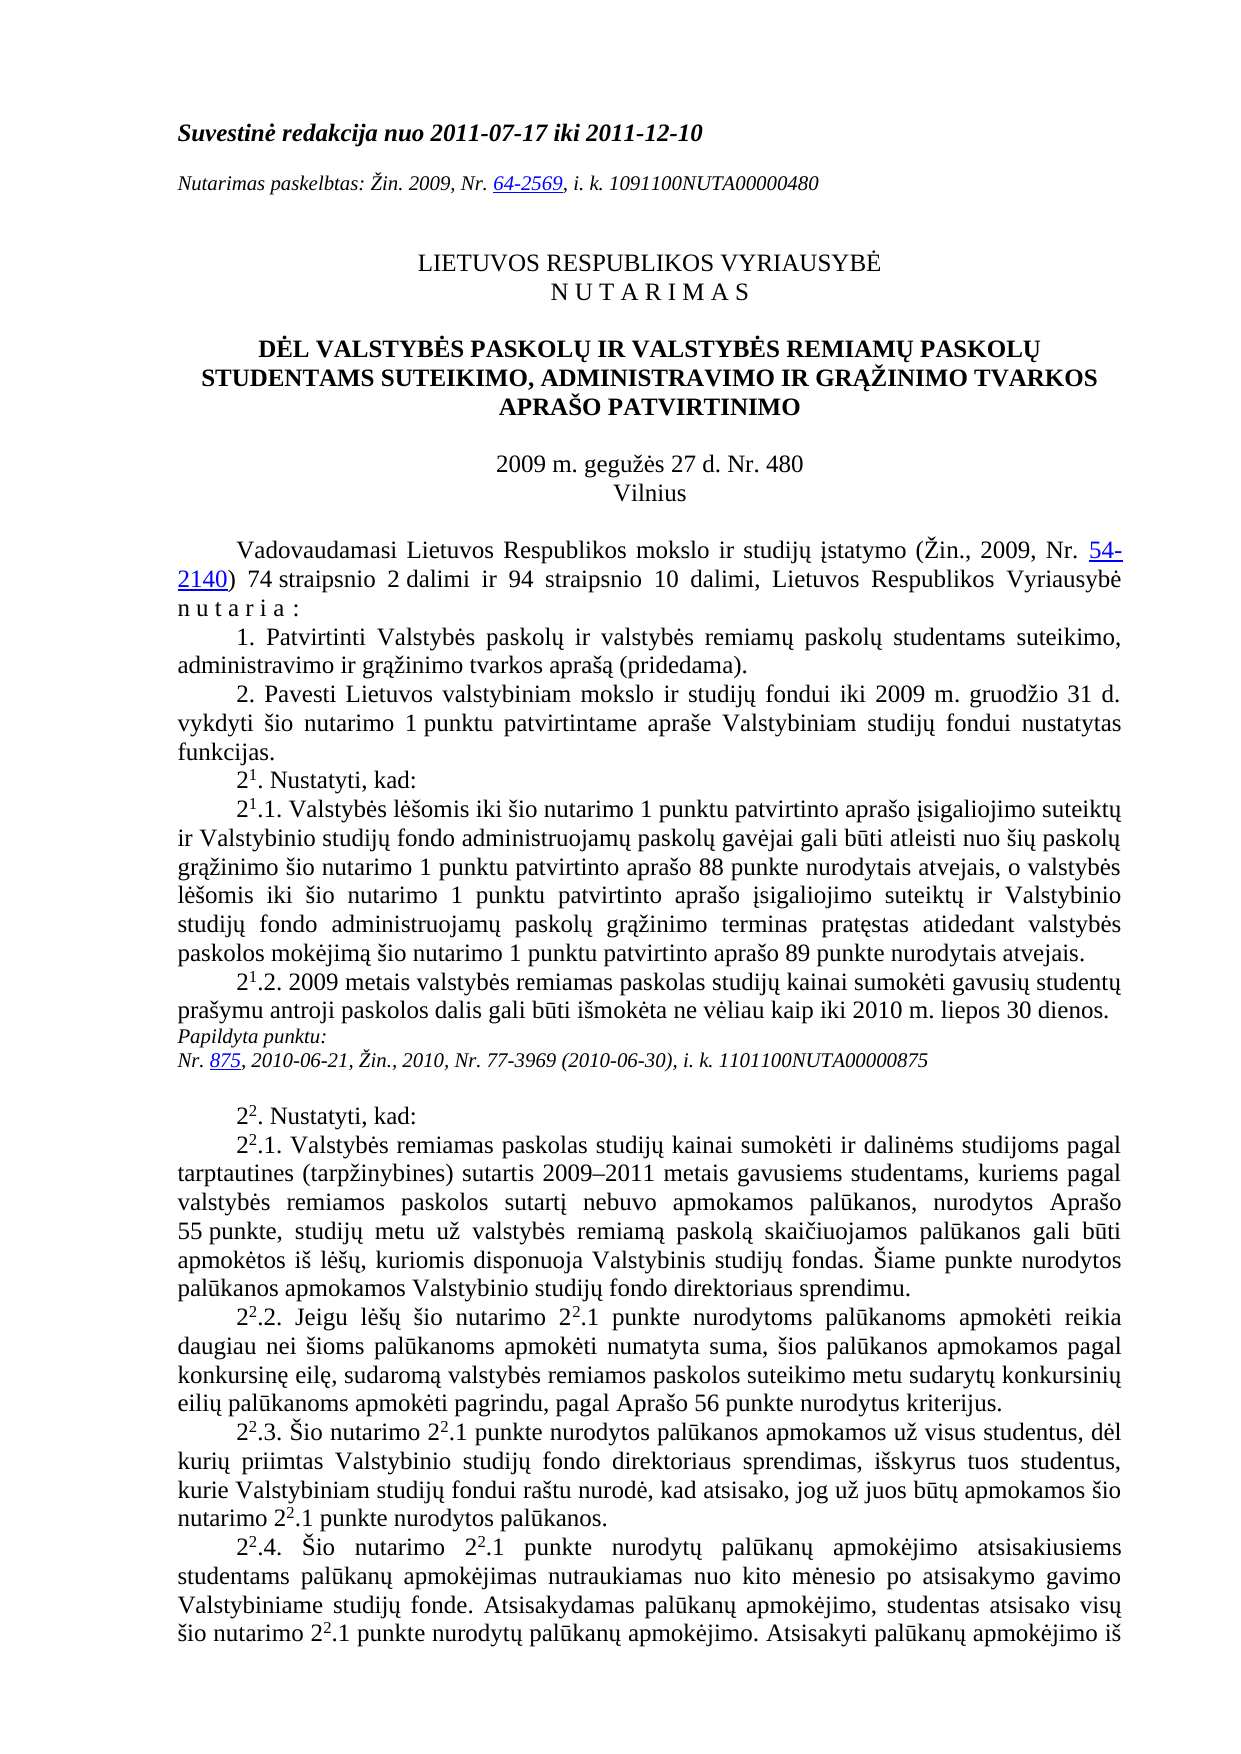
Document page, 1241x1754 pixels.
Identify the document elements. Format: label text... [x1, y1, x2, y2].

text Vadovaudamasi Lietuvos Respublikos mokslo ir studijų įstatymo (Žin., 2009, Nr. 54-2140) 74 straipsnio 2 dalimi ir 94 straipsnio 10 dalimi, Lietuvos Respublikos Vyriausybė nutaria: [177, 535, 1122, 622]
text 21. Nustatyti, kad: [177, 765, 1122, 794]
text Nutarimas paskelbtas: Žin. 2009, Nr. 64-2569, i. k. 1091100NUTA00000480 [177, 171, 1122, 195]
text Vilnius [177, 478, 1122, 507]
text Nr. 875, 2010-06-21, Žin., 2010, Nr. 77-3969 (2010-06-30), i. k. 1101100NUTA00000875 [177, 1048, 1122, 1072]
text NUTARIMAS [177, 277, 1122, 305]
text 22.4. Šio nutarimo 22.1 punkte nurodytų palūkanų apmokėjimo atsisakiusiems studentams palūkanų apmokėjimas nutraukiamas nuo kito mėnesio po atsisakymo gavimo Valstybiniame studijų fonde. Atsisakydamas palūkanų apmokėjimo, studentas atsisako visų šio nutarimo 22.1 punkte nurodytų palūkanų apmokėjimo. Atsisakyti palūkanų apmokėjimo iš [177, 1532, 1122, 1647]
text 21.2. 2009 metais valstybės remiamas paskolas studijų kainai sumokėti gavusių studentų prašymu antroji paskolos dalis gali būti išmokėta ne vėliau kaip iki 2010 m. liepos 30 dienos. [177, 967, 1122, 1024]
text Lietuvos Respublikos Vyriausybė [177, 248, 1122, 277]
text 2009 m. gegužės 27 d. Nr. 480 [177, 449, 1122, 478]
text DĖL VALSTYBĖS PASKOLŲ IR VALSTYBĖS REMIAMŲ PASKOLŲ STUDENTAMS SUTEIKIMO, ADMINISTRAVIMO IR GRĄŽINIMO TVARKOS APRAŠO PATVIRTINIMO [177, 334, 1122, 420]
text Papildyta punktu: [177, 1024, 1122, 1048]
text 22. Nustatyti, kad: [177, 1101, 1122, 1130]
text 1. Patvirtinti Valstybės paskolų ir valstybės remiamų paskolų studentams suteikimo, administravimo ir grąžinimo tvarkos aprašą (pridedama). [177, 622, 1122, 679]
text 22.3. Šio nutarimo 22.1 punkte nurodytos palūkanos apmokamos už visus studentus, dėl kurių priimtas Valstybinio studijų fondo direktoriaus sprendimas, išskyrus tuos studentus, kurie Valstybiniam studijų fondui raštu nurodė, kad atsisako, jog už juos būtų apmokamos šio nutarimo 22.1 punkte nurodytos palūkanos. [177, 1417, 1122, 1532]
text Suvestinė redakcija nuo 2011-07-17 iki 2011-12-10 [177, 118, 1122, 147]
text 21.1. Valstybės lėšomis iki šio nutarimo 1 punktu patvirtinto aprašo įsigaliojimo suteiktų ir Valstybinio studijų fondo administruojamų paskolų gavėjai gali būti atleisti nuo šių paskolų grąžinimo šio nutarimo 1 punktu patvirtinto aprašo 88 punkte nurodytais atvejais, o valstybės lėšomis iki šio nutarimo 1 punktu patvirtinto aprašo įsigaliojimo suteiktų ir Valstybinio studijų fondo administruojamų paskolų grąžinimo terminas pratęstas atidedant valstybės paskolos mokėjimą šio nutarimo 1 punktu patvirtinto aprašo 89 punkte nurodytais atvejais. [177, 794, 1122, 967]
text 22.1. Valstybės remiamas paskolas studijų kainai sumokėti ir dalinėms studijoms pagal tarptautines (tarpžinybines) sutartis 2009–2011 metais gavusiems studentams, kuriems pagal valstybės remiamos paskolos sutartį nebuvo apmokamos palūkanos, nurodytos Aprašo 55 punkte, studijų metu už valstybės remiamą paskolą skaičiuojamos palūkanos gali būti apmokėtos iš lėšų, kuriomis disponuoja Valstybinis studijų fondas. Šiame punkte nurodytos palūkanos apmokamos Valstybinio studijų fondo direktoriaus sprendimu. [177, 1130, 1122, 1302]
text 22.2. Jeigu lėšų šio nutarimo 22.1 punkte nurodytoms palūkanoms apmokėti reikia daugiau nei šioms palūkanoms apmokėti numatyta suma, šios palūkanos apmokamos pagal konkursinę eilę, sudaromą valstybės remiamos paskolos suteikimo metu sudarytų konkursinių eilių palūkanoms apmokėti pagrindu, pagal Aprašo 56 punkte nurodytus kriterijus. [177, 1302, 1122, 1417]
text 2. Pavesti Lietuvos valstybiniam mokslo ir studijų fondui iki 2009 m. gruodžio 31 d. vykdyti šio nutarimo 1 punktu patvirtintame apraše Valstybiniam studijų fondui nustatytas funkcijas. [177, 679, 1122, 765]
